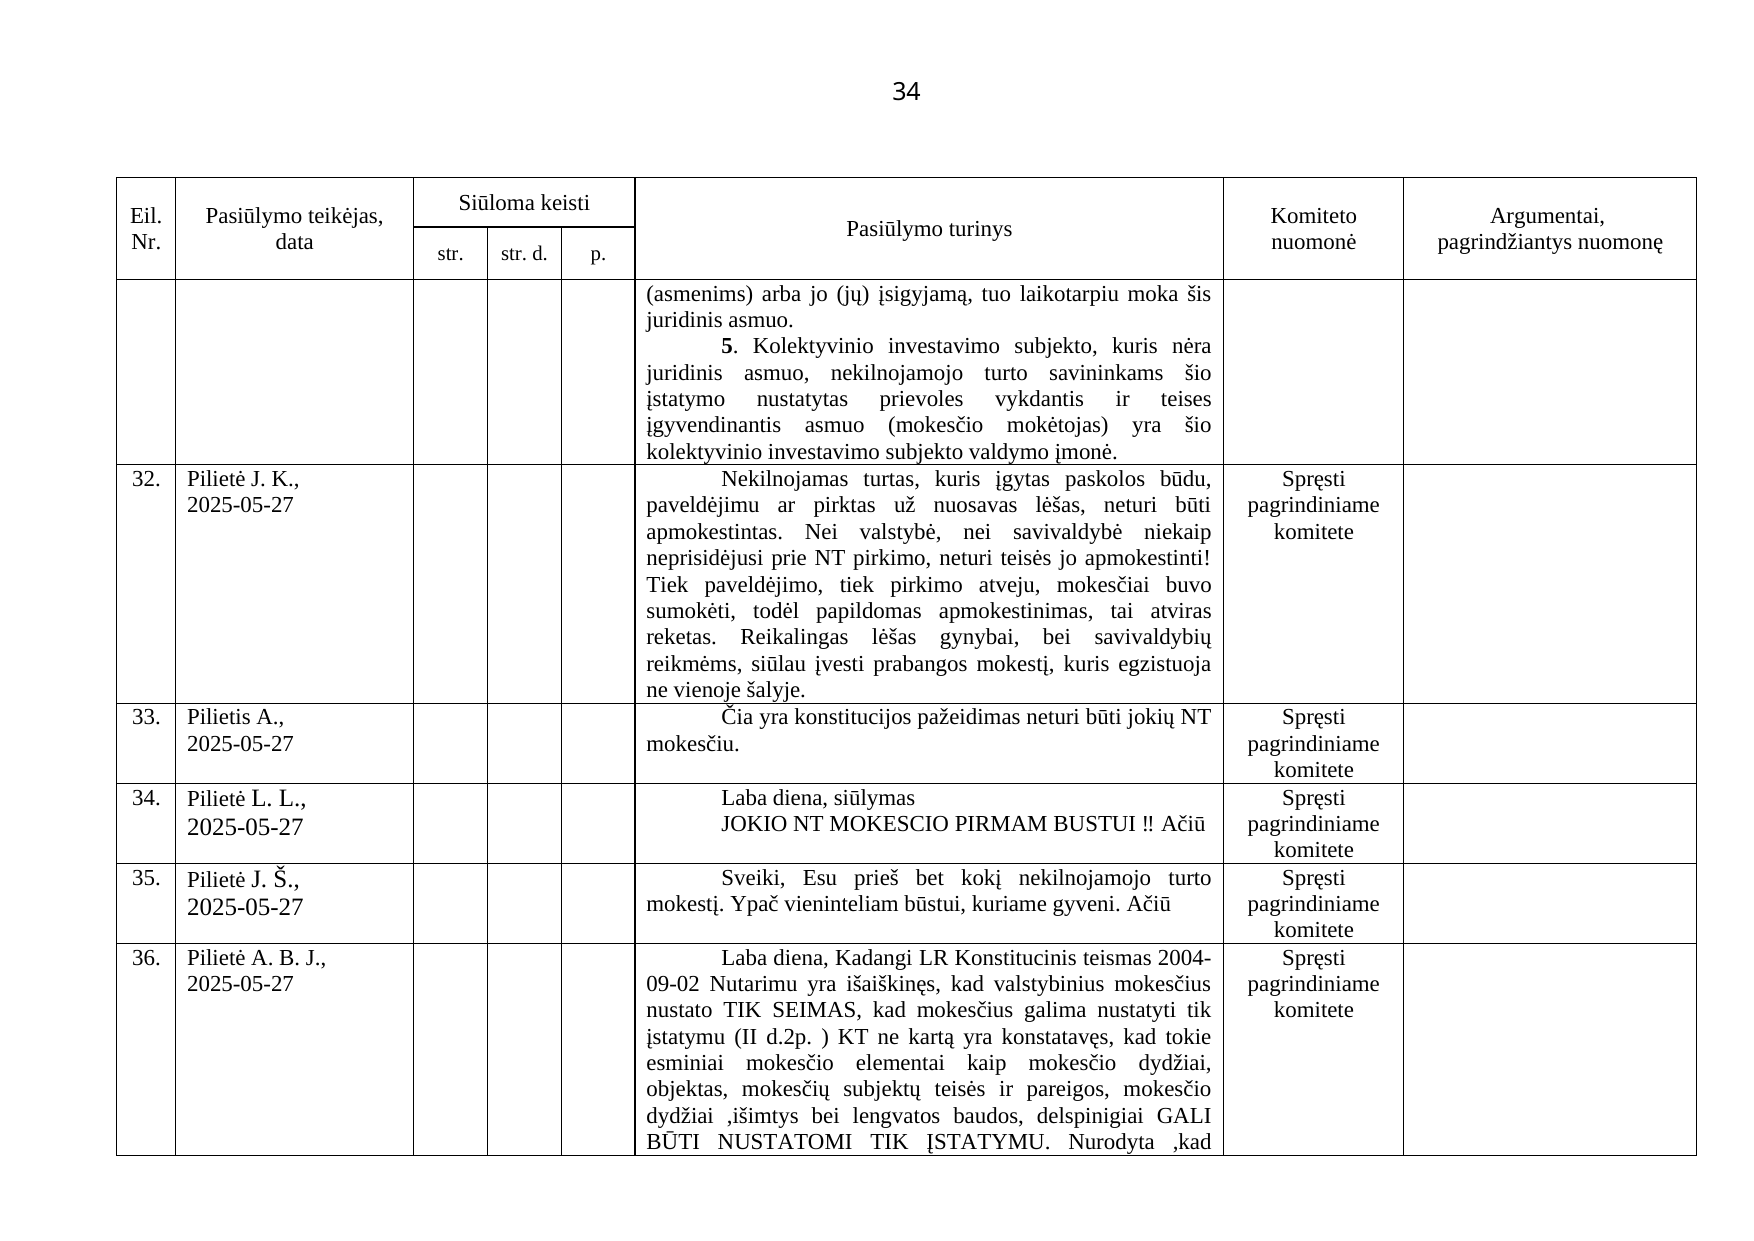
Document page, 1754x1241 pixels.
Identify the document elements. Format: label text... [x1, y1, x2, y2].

table_cell [488, 465, 561, 702]
table_cell [488, 704, 561, 782]
table_header Pasiūlymo turinys [636, 178, 1223, 279]
table_cell [176, 280, 413, 464]
table_cell [488, 280, 561, 464]
table_cell [562, 280, 634, 464]
table_cell Pilietis A., 2025-05-27 [176, 704, 413, 782]
table_cell 35. [117, 864, 175, 943]
table_cell [562, 784, 634, 863]
table_cell [414, 944, 487, 1154]
table_cell Spręsti pagrindiniame komitete [1224, 704, 1403, 782]
table_cell [414, 280, 487, 464]
table_cell Pilietė L. L., 2025-05-27 [176, 784, 413, 863]
table_cell Spręsti pagrindiniame komitete [1224, 864, 1403, 943]
table_cell [1404, 280, 1696, 464]
table_cell [562, 465, 634, 702]
table_cell Laba diena, siūlymas JOKIO NT MOKESCIO PIRMAM BUSTUI ‼️ Ačiū [636, 784, 1223, 863]
table_cell [414, 784, 487, 863]
table_cell [562, 864, 634, 943]
table_header Komiteto nuomonė [1224, 178, 1403, 279]
table_cell Spręsti pagrindiniame komitete [1224, 944, 1403, 1154]
table_cell Čia yra konstitucijos pažeidimas neturi būti jokių NT mokesčiu. [636, 704, 1223, 782]
table_cell (asmenims) arba jo (jų) įsigyjamą, tuo laikotarpiu moka šis juridinis asmuo. 5. Kolektyvinio investavimo subjekto, kuris nėra juridinis asmuo, nekilnojamojo turto savininkams šio įstatymo nustatytas prievoles vykdantis ir teises įgyvendinantis asmuo (mokesčio mokėtojas) yra šio kolektyvinio investavimo subjekto valdymo įmonė. [636, 280, 1223, 464]
table_cell [414, 465, 487, 702]
table_cell [414, 864, 487, 943]
table_cell Spręsti pagrindiniame komitete [1224, 784, 1403, 863]
table_cell 32. [117, 465, 175, 702]
table_cell Laba diena, Kadangi LR Konstitucinis teismas 2004-09-02 Nutarimu yra išaiškinęs, kad valstybinius mokesčius nustato TIK SEIMAS, kad mokesčius galima nustatyti tik įstatymu (II d.2p. ) KT ne kartą yra konstatavęs, kad tokie esminiai mokesčio elementai kaip mokesčio dydžiai, objektas, mokesčių subjektų teisės ir pareigos, mokesčio dydžiai ,išimtys bei lengvatos baudos, delspinigiai GALI BŪTI NUSTATOMI TIK ĮSTATYMU. Nurodyta ,kad [636, 944, 1223, 1154]
table_cell [562, 704, 634, 782]
table_header Eil. Nr. [117, 178, 175, 279]
table_cell [1404, 784, 1696, 863]
table_cell Spręsti pagrindiniame komitete [1224, 465, 1403, 702]
table_cell [117, 280, 175, 464]
table_cell [1224, 280, 1403, 464]
table_cell [1404, 864, 1696, 943]
table_header Pasiūlymo teikėjas, data [176, 178, 413, 279]
table_cell 36. [117, 944, 175, 1154]
table_cell str. [414, 228, 487, 279]
table_cell [1404, 704, 1696, 782]
table_cell 34. [117, 784, 175, 863]
table_cell [488, 784, 561, 863]
table_cell str. d. [488, 228, 561, 279]
table_cell p. [562, 228, 634, 279]
table_cell Pilietė J. K., 2025-05-27 [176, 465, 413, 702]
table_cell Sveiki, Esu prieš bet kokį nekilnojamojo turto mokestį. Ypač vieninteliam būstui, kuriame gyveni. Ačiū [636, 864, 1223, 943]
table_header Argumentai, pagrindžiantys nuomonę [1404, 178, 1696, 279]
table_cell 33. [117, 704, 175, 782]
table_header Siūloma keisti [414, 178, 634, 226]
table_cell [488, 944, 561, 1154]
table_cell Pilietė J. Š., 2025-05-27 [176, 864, 413, 943]
table_cell [488, 864, 561, 943]
table_cell [1404, 944, 1696, 1154]
table_cell [414, 704, 487, 782]
table_cell [562, 944, 634, 1154]
table_cell [1404, 465, 1696, 702]
table_cell Nekilnojamas turtas, kuris įgytas paskolos būdu, paveldėjimu ar pirktas už nuosavas lėšas, neturi būti apmokestintas. Nei valstybė, nei savivaldybė niekaip neprisidėjusi prie NT pirkimo, neturi teisės jo apmokestinti! Tiek paveldėjimo, tiek pirkimo atveju, mokesčiai buvo sumokėti, todėl papildomas apmokestinimas, tai atviras reketas. Reikalingas lėšas gynybai, bei savivaldybių reikmėms, siūlau įvesti prabangos mokestį, kuris egzistuoja ne vienoje šalyje. [636, 465, 1223, 702]
table_cell Pilietė A. B. J., 2025-05-27 [176, 944, 413, 1154]
